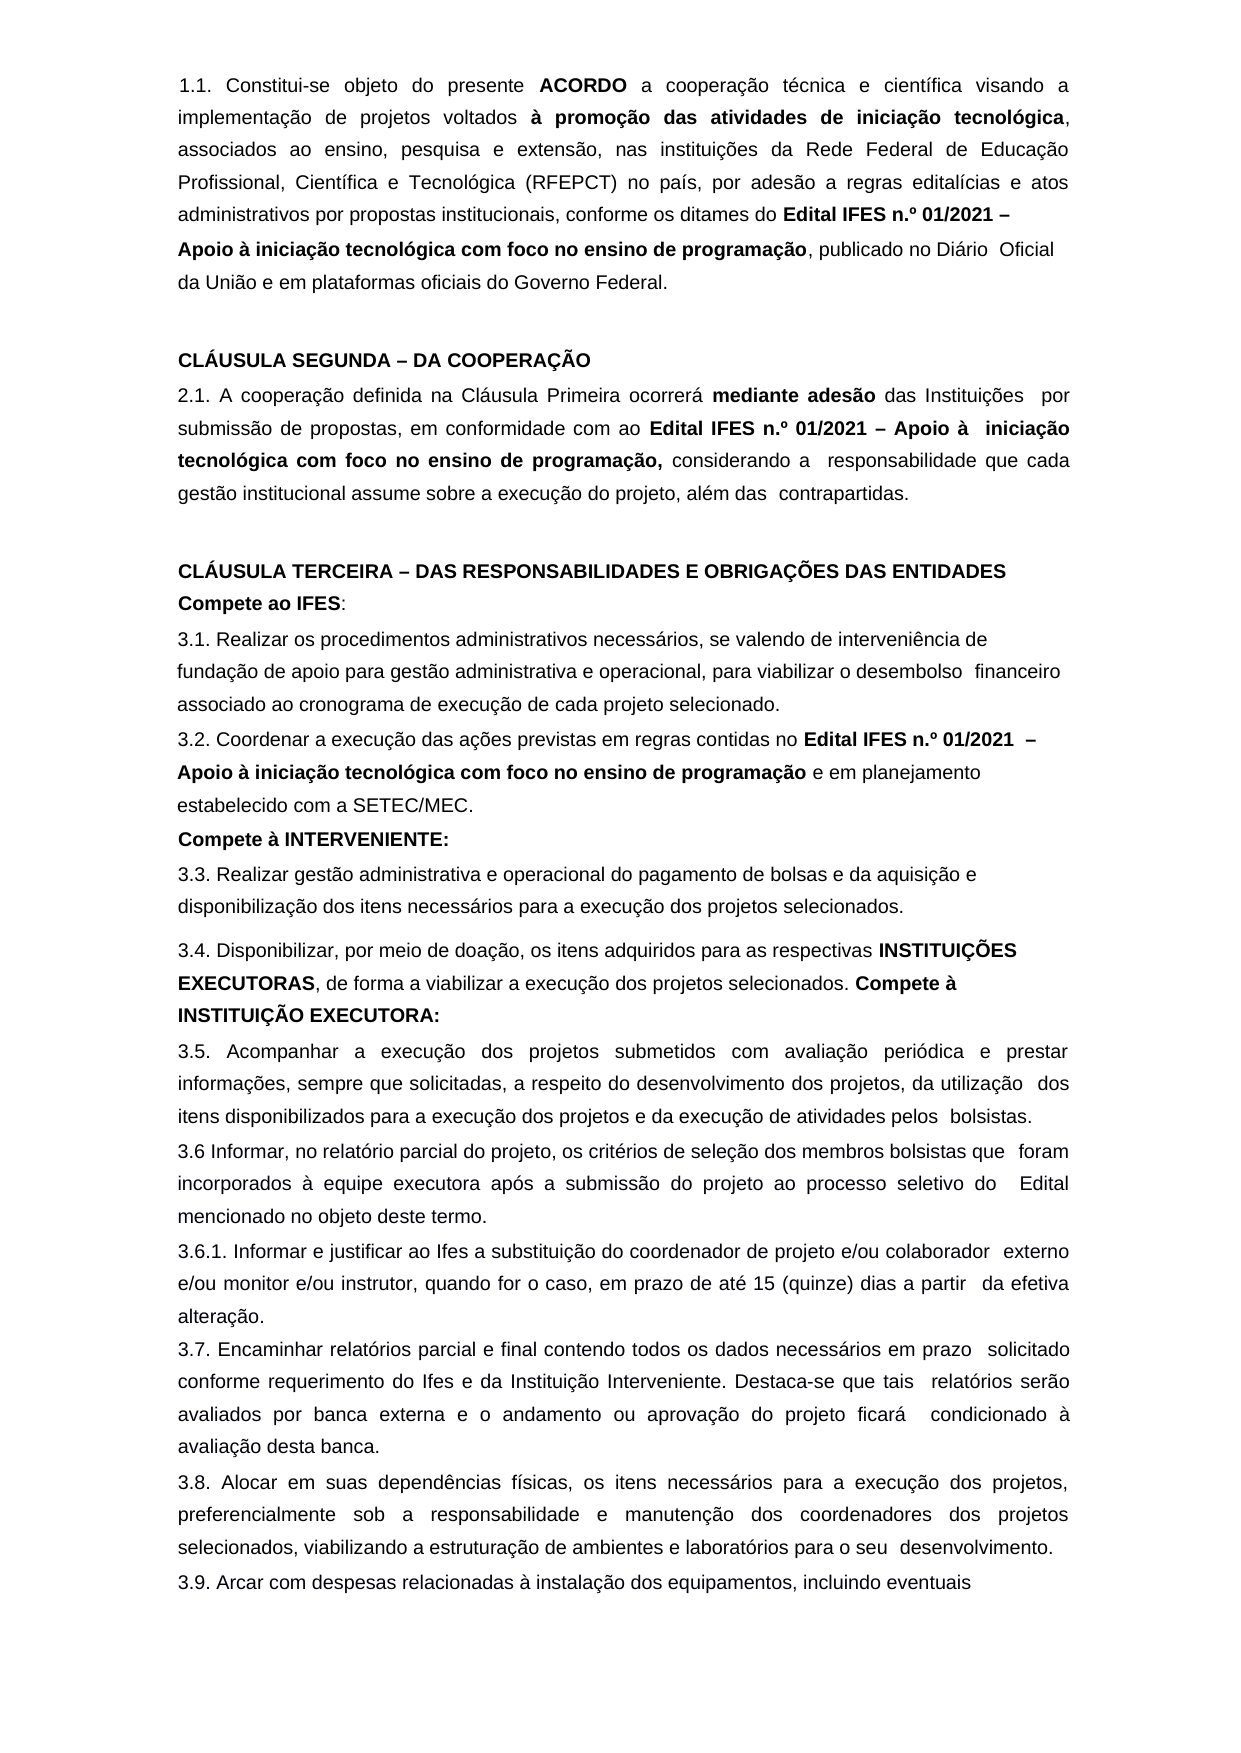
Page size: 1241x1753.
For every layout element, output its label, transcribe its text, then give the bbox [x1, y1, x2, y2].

text 3.9. Arcar com despesas relacionadas à instalação dos equipamentos, incluindo eventuais [178, 1571, 1069, 1594]
text 2.1. A cooperação definida na Cláusula Primeira ocorrerá mediante adesão das Instituições por submissão de propostas, em conformidade com ao Edital IFES n.º 01/2021 – Apoio à iniciação tecnológica com foco no ensino de programação, considerando a responsabilidade que cada gestão institucional assume sobre a execução do projeto, além das contrapartidas. [177, 384, 1070, 504]
text 3.1. Realizar os procedimentos administrativos necessários, se valendo de interveniência de fundação de apoio para gestão administrativa e operacional, para viabilizar o desembolso financeiro associado ao cronograma de execução de cada projeto selecionado. [177, 627, 1070, 715]
text 3.5. Acompanhar a execução dos projetos submetidos com avaliação periódica e prestar informações, sempre que solicitadas, a respeito do desenvolvimento dos projetos, da utilização dos itens disponibilizados para a execução dos projetos e da execução de atividades pelos bolsistas. [178, 1039, 1069, 1127]
text 3.4. Disponibilizar, por meio de doação, os itens adquiridos para as respectivas INSTITUIÇÕES EXECUTORAS, de forma a viabilizar a execução dos projetos selecionados. Compete à INSTITUIÇÃO EXECUTORA: [178, 939, 1070, 1027]
text 3.3. Realizar gestão administrativa e operacional do pagamento de bolsas e da aquisição e disponibilização dos itens necessários para a execução dos projetos selecionados. [178, 863, 1070, 918]
text Apoio à iniciação tecnológica com foco no ensino de programação, publicado no Diário Oficial da União e em plataformas oficiais do Governo Federal. [177, 238, 1070, 294]
text 3.2. Coordenar a execução das ações previstas em regras contidas no Edital IFES n.º 01/2021 – Apoio à iniciação tecnológica com foco no ensino de programação e em planejamento estabelecido com a SETEC/MEC. [177, 728, 1070, 816]
text 3.6 Informar, no relatório parcial do projeto, os critérios de seleção dos membros bolsistas que foram incorporados à equipe executora após a submissão do projeto ao processo seletivo do Edital mencionado no objeto deste termo. [177, 1140, 1069, 1227]
text CLÁUSULA SEGUNDA – DA COOPERAÇÃO [178, 349, 1117, 372]
text Compete à INTERVENIENTE: [178, 828, 1117, 851]
text 1.1. Constitui-se objeto do presente ACORDO a cooperação técnica e científica visando a implementação de projetos voltados à promoção das atividades de iniciação tecnológica, associados ao ensino, pesquisa e extensão, nas instituições da Rede Federal de Educação Profissional, Científica e Tecnológica (RFEPCT) no país, por adesão a regras editalícias e atos administrativos por propostas institucionais, conforme os ditames do Edital IFES n.º 01/2021 – [178, 73, 1070, 226]
text 3.8. Alocar em suas dependências físicas, os itens necessários para a execução dos projetos, preferencialmente sob a responsabilidade e manutenção dos coordenadores dos projetos selecionados, viabilizando a estruturação de ambientes e laboratórios para o seu desenvolvimento. [178, 1471, 1069, 1558]
text CLÁUSULA TERCEIRA – DAS RESPONSABILIDADES E OBRIGAÇÕES DAS ENTIDADES Compete ao IFES: [178, 560, 1051, 615]
text 3.6.1. Informar e justificar ao Ifes a substituição do coordenador de projeto e/ou colaborador externo e/ou monitor e/ou instrutor, quando for o caso, em prazo de até 15 (quinze) dias a partir da efetiva alteração. [178, 1240, 1069, 1328]
text 3.7. Encaminhar relatórios parcial e final contendo todos os dados necessários em prazo solicitado conforme requerimento do Ifes e da Instituição Interveniente. Destaca-se que tais relatórios serão avaliados por banca externa e o andamento ou aprovação do projeto ficará condicionado à avaliação desta banca. [178, 1337, 1070, 1458]
